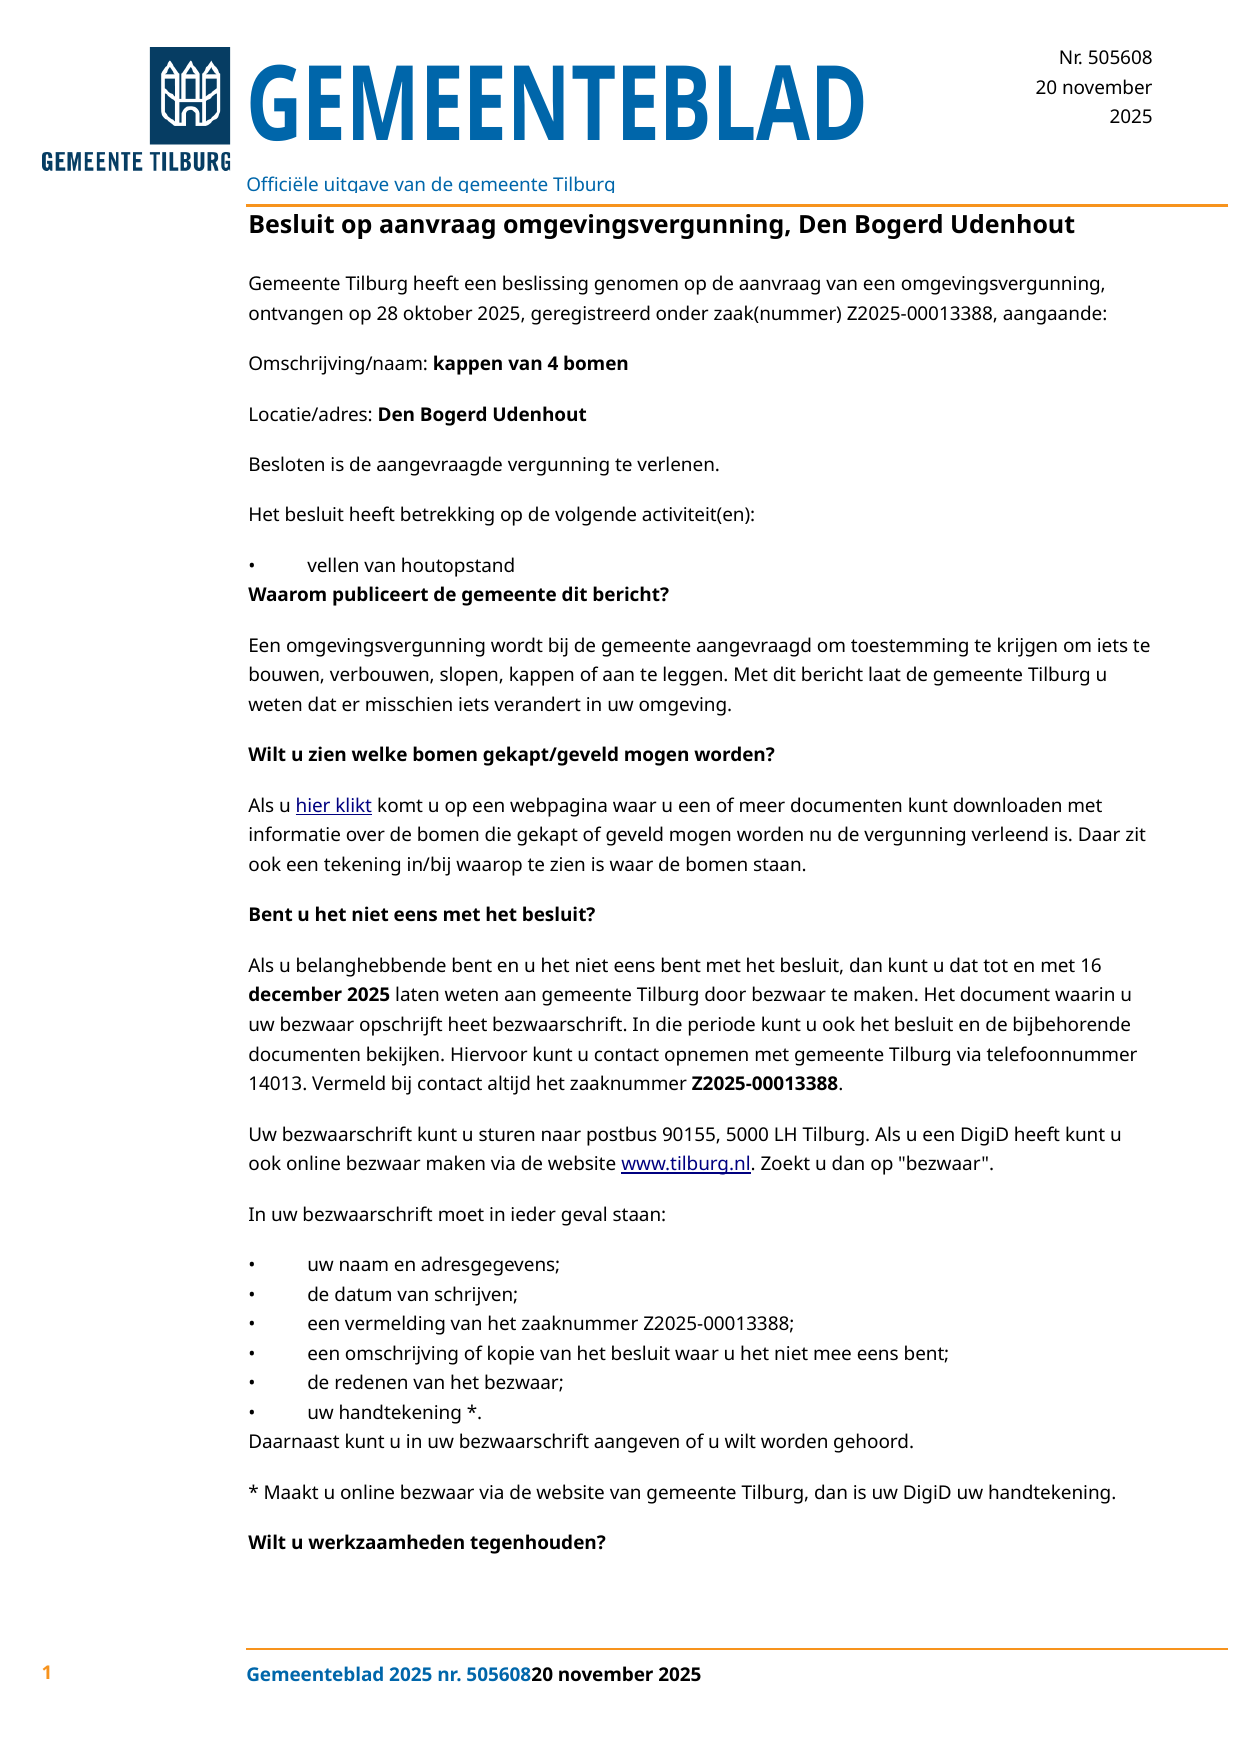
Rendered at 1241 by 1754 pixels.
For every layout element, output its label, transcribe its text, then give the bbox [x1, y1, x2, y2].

text In uw bezwaarschrift moet in ieder geval staan: [248, 1201, 1152, 1226]
text Locatie/adres: Den Bogerd Udenhout [248, 401, 1152, 426]
text Een omgevingsvergunning wordt bij de gemeente aangevraagd om toestemming te krijgen om iets te bouwen, verbouwen, slopen, kappen of aan te leggen. Met dit bericht laat de gemeente Tilburg u weten dat er misschien iets verandert in uw omgeving. [248, 632, 1152, 717]
list een vermelding van het zaaknummer Z2025-00013388; [248, 1310, 1152, 1336]
text Wilt u zien welke bomen gekapt/geveld mogen worden? [248, 742, 1152, 767]
text Uw bezwaarschrift kunt u sturen naar postbus 90155, 5000 LH Tilburg. Als u een DigiD heeft kunt u ook online bezwaar maken via de website www.tilburg.nl. Zoekt u dan op "bezwaar". [248, 1121, 1152, 1176]
text * Maakt u online bezwaar via de website van gemeente Tilburg, dan is uw DigiD uw handtekening. [248, 1479, 1152, 1505]
text Gemeente Tilburg heeft een beslissing genomen op de aanvraag van een omgevingsvergunning, ontvangen op 28 oktober 2025, geregistreerd onder zaak(nummer) Z2025-00013388, aangaande: [248, 270, 1152, 326]
text Omschrijving/naam: kappen van 4 bomen [248, 350, 1152, 376]
list de datum van schrijven; [248, 1281, 1152, 1306]
text Besluit op aanvraag omgevingsvergunning, Den Bogerd Udenhout [248, 207, 1152, 241]
list vellen van houtopstand [248, 552, 1152, 578]
list uw handtekening *. [248, 1399, 1152, 1425]
list de redenen van het bezwaar; [248, 1369, 1152, 1395]
text Daarnaast kunt u in uw bezwaarschrift aangeven of u wilt worden gehoord. [248, 1429, 1152, 1454]
text Waarom publiceert de gemeente dit bericht? [248, 582, 1152, 607]
text Wilt u werkzaamheden tegenhouden? [248, 1529, 1152, 1555]
list uw naam en adresgegevens; [248, 1251, 1152, 1277]
text Bent u het niet eens met het besluit? [248, 902, 1152, 927]
picture [41, 47, 231, 172]
list een omschrijving of kopie van het besluit waar u het niet mee eens bent; [248, 1340, 1152, 1366]
text Het besluit heeft betrekking op de volgende activiteit(en): [248, 502, 1152, 527]
text Besloten is de aangevraagde vergunning te verlenen. [248, 451, 1152, 477]
text Als u hier klikt komt u op een webpagina waar u een of meer documenten kunt downloaden met informatie over de bomen die gekapt of geveld mogen worden nu de vergunning verleend is. Daar zit ook een tekening in/bij waarop te zien is waar de bomen staan. [248, 792, 1152, 877]
text Als u belanghebbende bent en u het niet eens bent met het besluit, dan kunt u dat tot en met 16 december 2025 laten weten aan gemeente Tilburg door bezwaar te maken. Het document waarin u uw bezwaar opschrijft heet bezwaarschrift. In die periode kunt u ook het besluit en de bijbehorende documenten bekijken. Hiervoor kunt u contact opnemen met gemeente Tilburg via telefoonnummer 14013. Vermeld bij contact altijd het zaaknummer Z2025-00013388. [248, 952, 1152, 1096]
